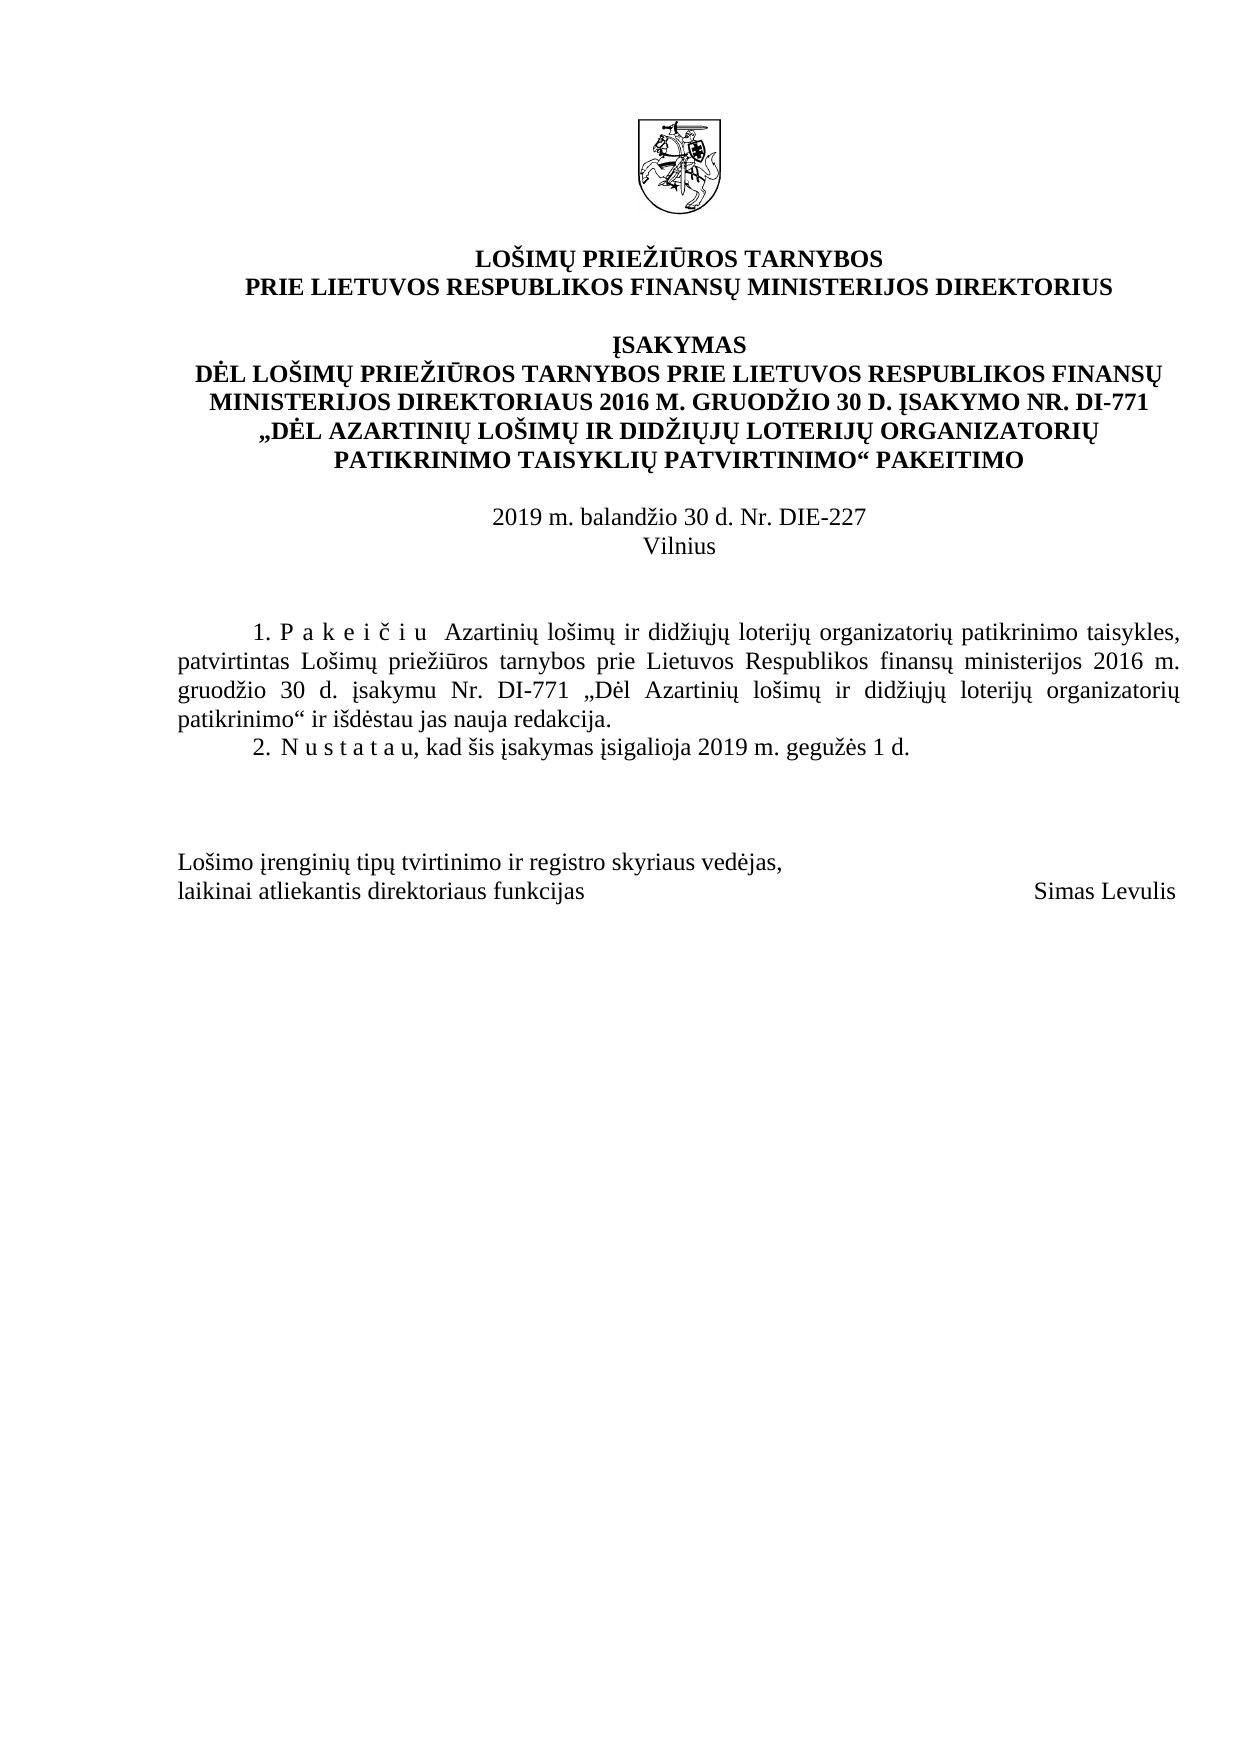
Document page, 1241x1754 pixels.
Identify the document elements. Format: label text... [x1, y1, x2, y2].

text 2019 m. balandžio 30 d. Nr. DIE-227 [177, 502, 1181, 531]
text 1. P a k e i č i u Azartinių lošimų ir didžiųjų loterijų organizatorių patikrinimo taisykles, patvirtintas Lošimų priežiūros tarnybos prie Lietuvos Respublikos finansų ministerijos 2016 m. gruodžio 30 d. įsakymu Nr. DI-771 „Dėl Azartinių lošimų ir didžiųjų loterijų organizatorių patikrinimo“ ir išdėstau jas nauja redakcija. [177, 617, 1181, 732]
text LOŠIMŲ PRIEŽIŪROS TARNYBOS [177, 244, 1181, 272]
text DĖL LOŠIMŲ PRIEŽIŪROS TARNYBOS PRIE LIETUVOS RESPUBLIKOS FINANSŲ MINISTERIJOS DIREKTORIAUS 2016 M. GRUODŽIO 30 D. ĮSAKYMO NR. DI-771 „DĖL AZARTINIŲ LOŠIMŲ IR DIDŽIŲJŲ LOTERIJŲ ORGANIZATORIŲ PATIKRINIMO TAISYKLIŲ PATVIRTINIMO“ PAKEITIMO [177, 359, 1181, 474]
text Vilnius [177, 531, 1181, 560]
text ĮSAKYMAS [177, 330, 1181, 359]
text 2. N u s t a t a u, kad šis įsakymas įsigalioja 2019 m. gegužės 1 d. [177, 732, 1181, 761]
text laikinai atliekantis direktoriaus funkcijas Simas Levulis [177, 876, 1181, 905]
text PRIE LIETUVOS RESPUBLIKOS FINANSŲ MINISTERIJOS DIREKTORIUS [177, 272, 1181, 301]
text Lošimo įrenginių tipų tvirtinimo ir registro skyriaus vedėjas, [177, 847, 1181, 876]
